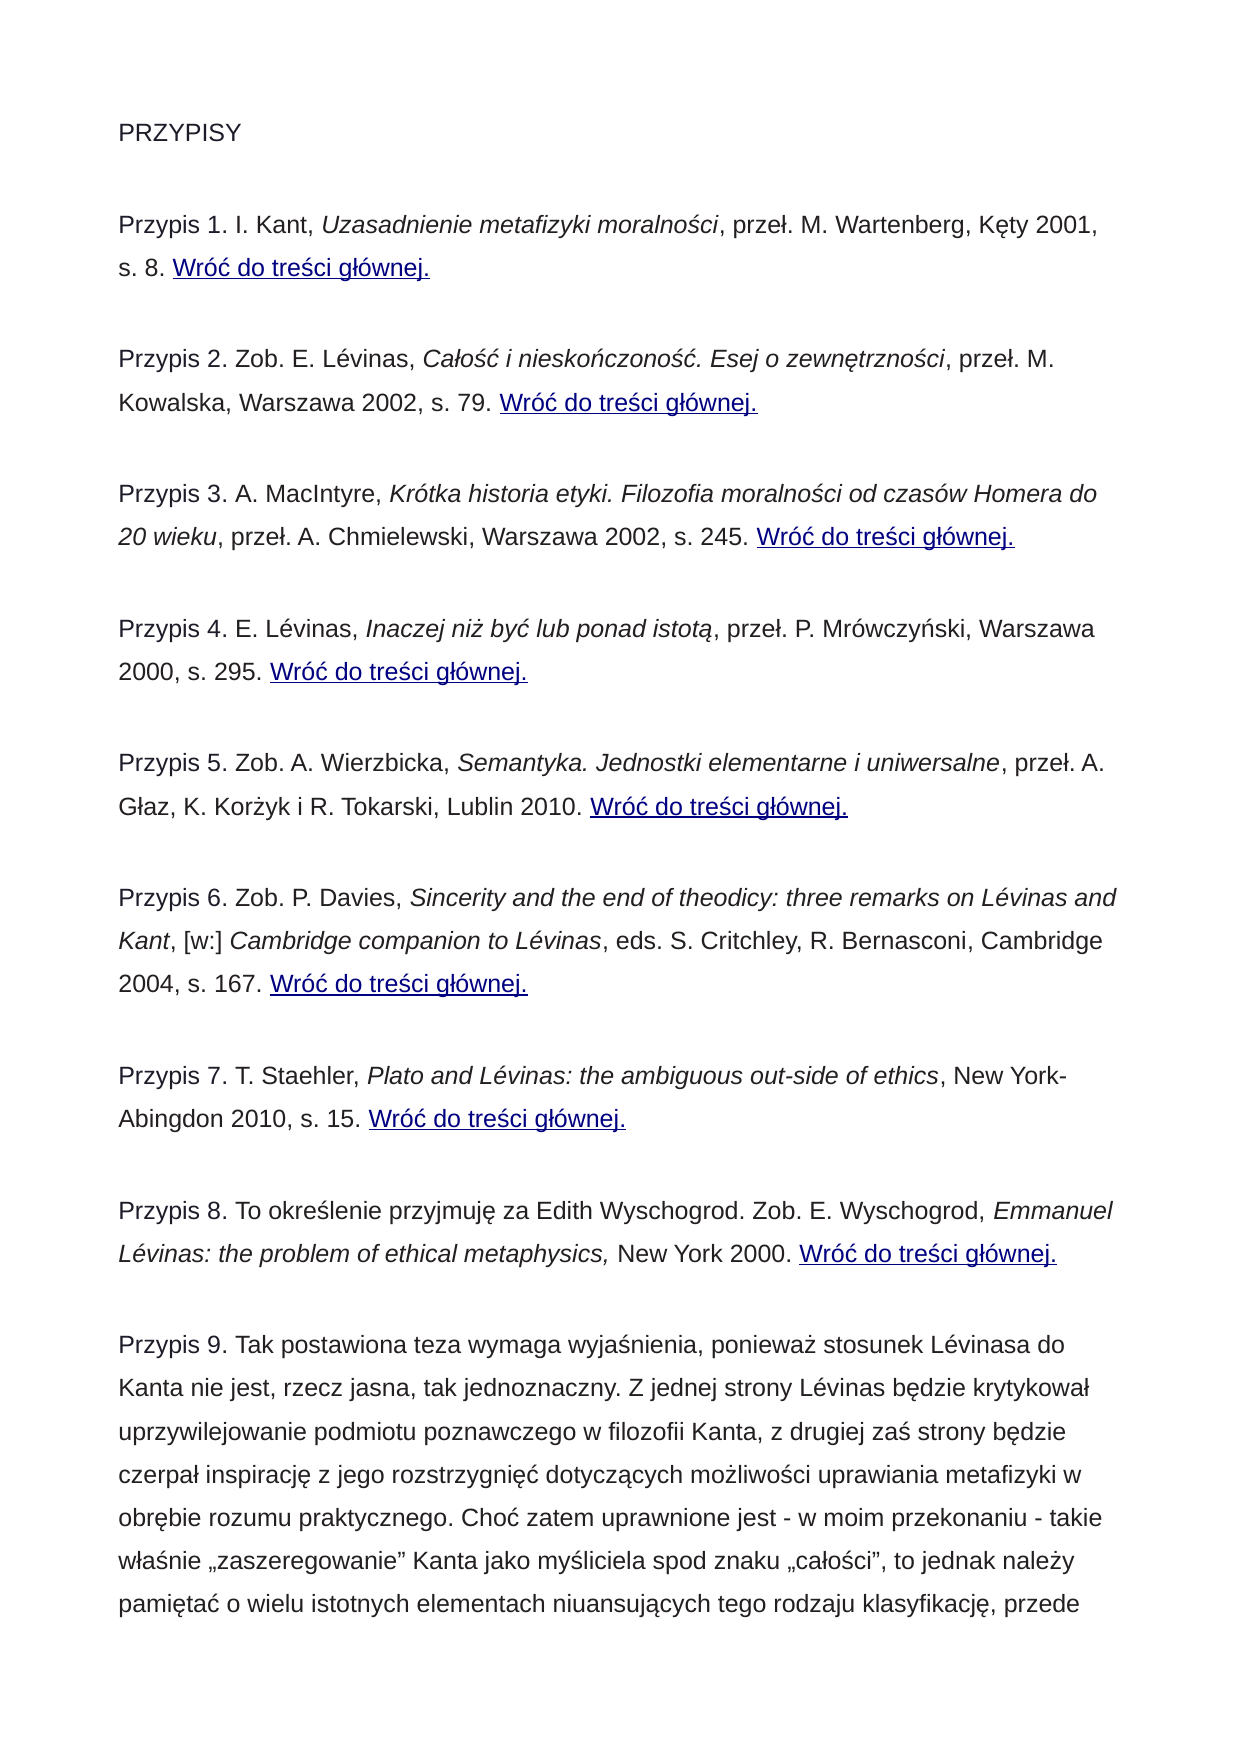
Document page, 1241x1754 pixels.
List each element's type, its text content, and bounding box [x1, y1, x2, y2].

subtitle PRZYPISY [118, 118, 1122, 147]
text Przypis 6. Zob. P. Davies, Sincerity and the end of theodicy: three remarks on Lévinas and Kant, [w:] Cambridge companion to Lévinas, eds. S. Critchley, R. Bernasconi, Cambridge 2004, s. 167. Wróć do treści głównej. [118, 883, 1122, 998]
text Przypis 5. Zob. A. Wierzbicka, Semantyka. Jednostki elementarne i uniwersalne, przeł. A. Głaz, K. Korżyk i R. Tokarski, Lublin 2010. Wróć do treści głównej. [118, 748, 1122, 820]
text Przypis 3. A. MacIntyre, Krótka historia etyki. Filozofia moralności od czasów Homera do 20 wieku, przeł. A. Chmielewski, Warszawa 2002, s. 245. Wróć do treści głównej. [118, 479, 1122, 551]
text Przypis 8. To określenie przyjmuję za Edith Wyschogrod. Zob. E. Wyschogrod, Emmanuel Lévinas: the problem of ethical metaphysics, New York 2000. Wróć do treści głównej. [118, 1196, 1122, 1267]
text Przypis 4. E. Lévinas, Inaczej niż być lub ponad istotą, przeł. P. Mrówczyński, Warszawa 2000, s. 295. Wróć do treści głównej. [118, 614, 1122, 686]
text Przypis 9. Tak postawiona teza wymaga wyjaśnienia, ponieważ stosunek Lévinasa do Kanta nie jest, rzecz jasna, tak jednoznaczny. Z jednej strony Lévinas będzie krytykował uprzywilejowanie podmiotu poznawczego w filozofii Kanta, z drugiej zaś strony będzie czerpał inspirację z jego rozstrzygnięć dotyczących możliwości uprawiania metafizyki w obrębie rozumu praktycznego. Choć zatem uprawnione jest - w moim przekonaniu - takie właśnie „zaszeregowanie” Kanta jako myśliciela spod znaku „całości”, to jednak należy pamiętać o wielu istotnych elementach niuansujących tego rodzaju klasyfikację, przede [118, 1330, 1122, 1618]
text Przypis 7. T. Staehler, Plato and Lévinas: the ambiguous out-side of ethics, New York-Abingdon 2010, s. 15. Wróć do treści głównej. [118, 1061, 1122, 1133]
text Przypis 2. Zob. E. Lévinas, Całość i nieskończoność. Esej o zewnętrzności, przeł. M. Kowalska, Warszawa 2002, s. 79. Wróć do treści głównej. [118, 344, 1122, 416]
text Przypis 1. I. Kant, Uzasadnienie metafizyki moralności, przeł. M. Wartenberg, Kęty 2001, s. 8. Wróć do treści głównej. [118, 210, 1122, 282]
